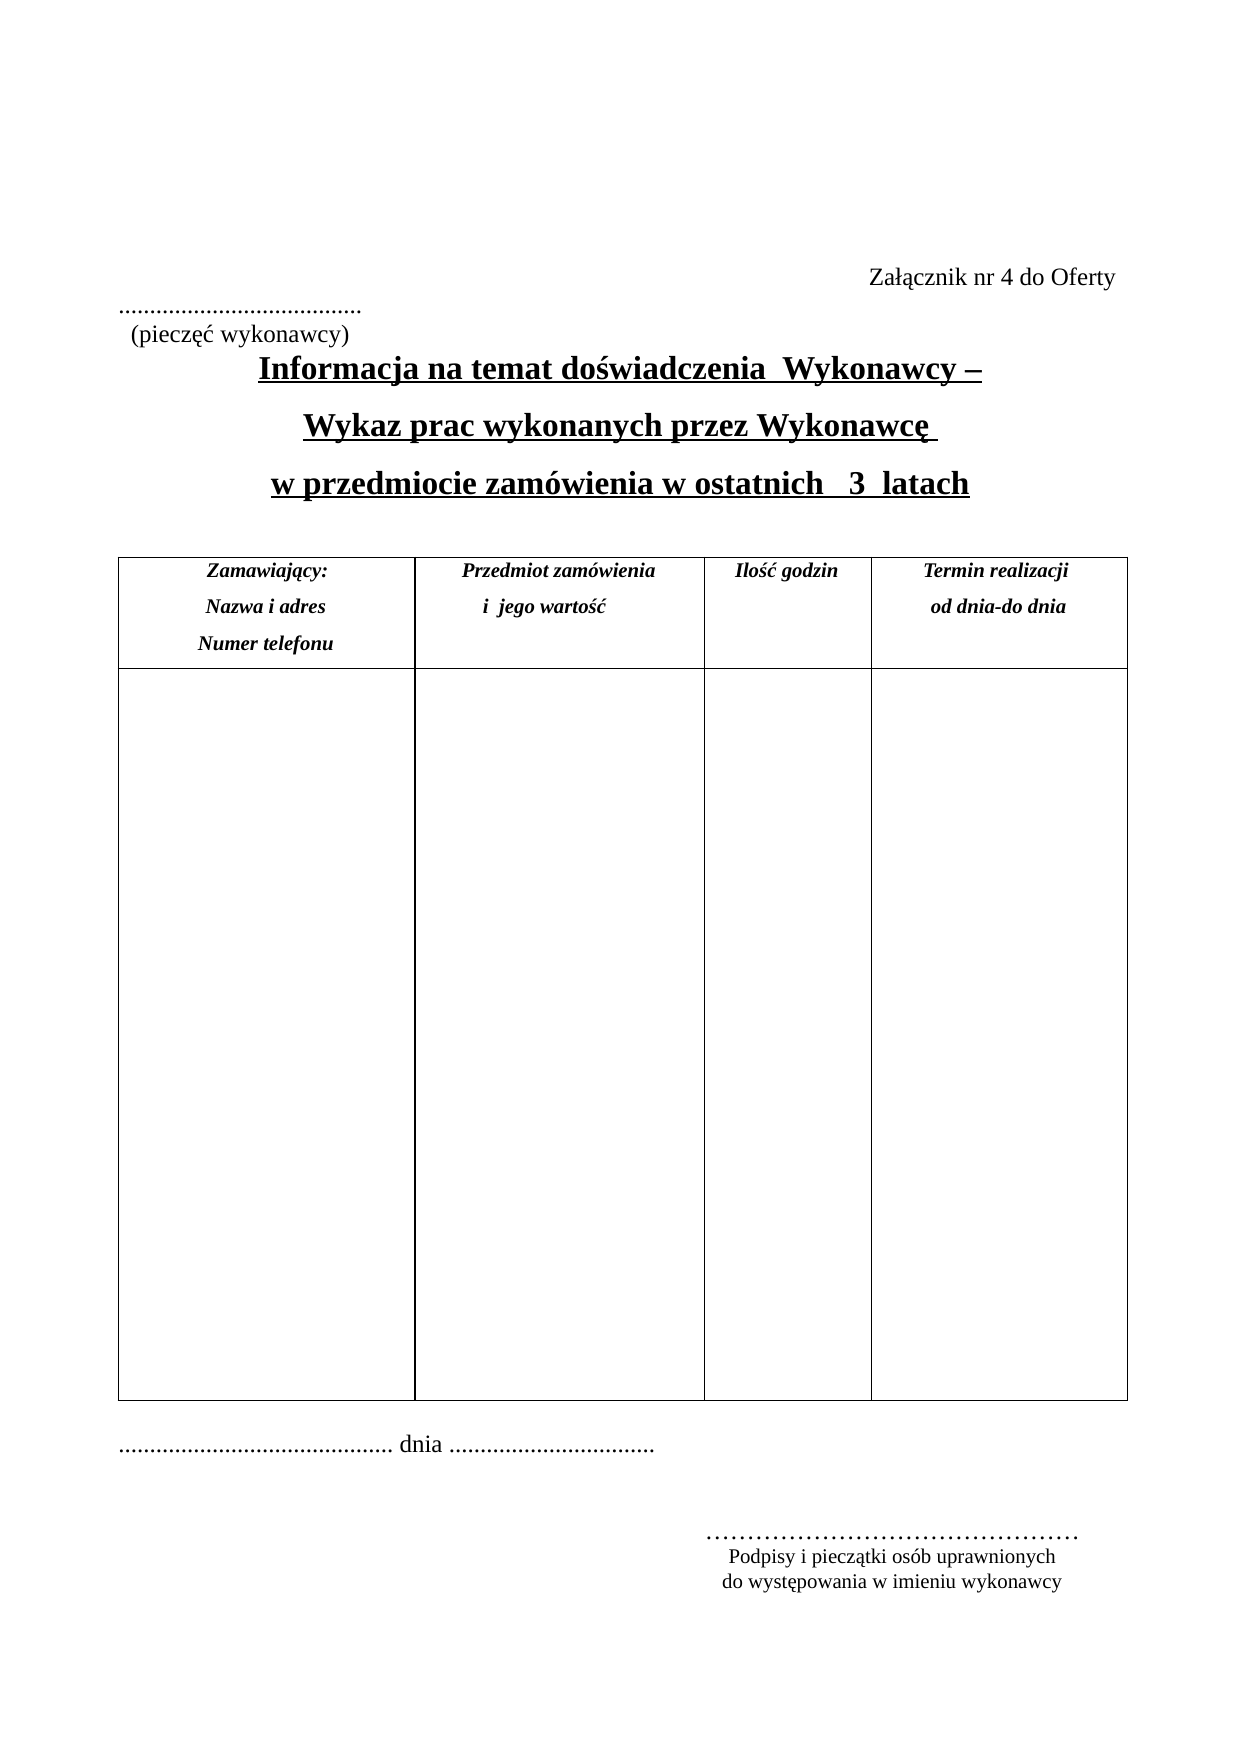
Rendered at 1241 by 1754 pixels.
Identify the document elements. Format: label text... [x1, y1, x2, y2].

text Informacja na temat doświadczenia Wykonawcy – [118, 348, 1122, 386]
text ............................................ dnia ................................. [118, 1429, 1122, 1458]
table_cell [119, 669, 414, 1400]
table_cell [705, 669, 871, 1400]
table_cell [416, 669, 704, 1400]
text (pieczęć wykonawcy) [118, 319, 1122, 348]
text ……………………………………… [662, 1516, 1122, 1544]
table_header Przedmiot zamówienia i jego wartość [416, 558, 704, 667]
table_header Zamawiający: Nazwa i adres Numer telefonu [119, 558, 414, 667]
text do występowania w imieniu wykonawcy [662, 1568, 1122, 1593]
text Podpisy i pieczątki osób uprawnionych [662, 1544, 1122, 1568]
table_header Ilość godzin [705, 558, 871, 667]
text Załącznik nr 4 do Oferty [118, 233, 1122, 291]
table_header Termin realizacji od dnia-do dnia [872, 558, 1127, 667]
text w przedmiocie zamówienia w ostatnich 3 latach [118, 463, 1122, 501]
text ....................................... [118, 291, 1122, 319]
text Wykaz prac wykonanych przez Wykonawcę [118, 406, 1122, 444]
table_cell [872, 669, 1127, 1400]
